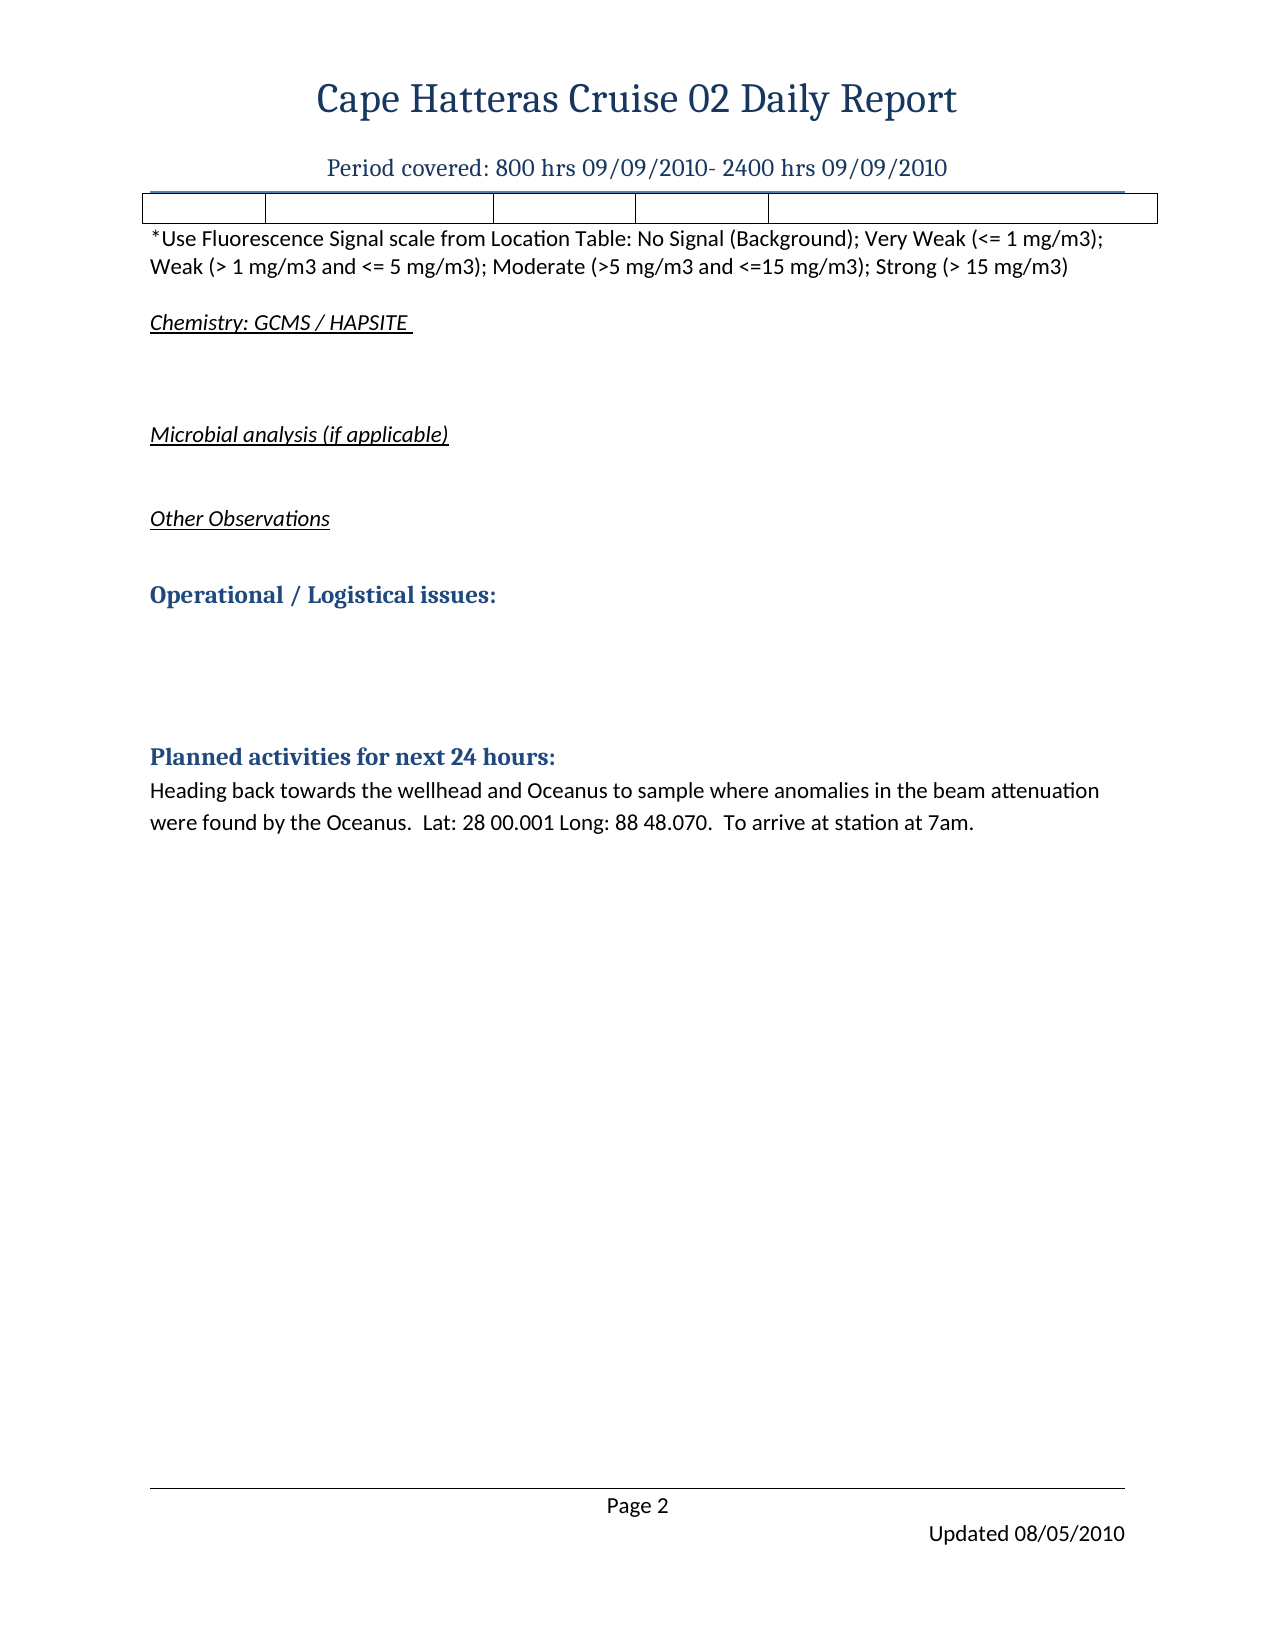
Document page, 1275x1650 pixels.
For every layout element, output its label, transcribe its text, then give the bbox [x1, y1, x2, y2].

text Microbial analysis (if applicable) [150, 420, 1125, 448]
table_cell [769, 194, 1157, 223]
subtitle Planned activities for next 24 hours: [150, 743, 1125, 772]
text Chemistry: GCMS / HAPSITE [150, 308, 1125, 336]
table_cell [494, 194, 635, 223]
text Other Observations [150, 504, 1125, 532]
text Heading back towards the wellhead and Oceanus to sample where anomalies in the beam attenuation were found by the Oceanus. Lat: 28 00.001 Long: 88 48.070. To arrive at station at 7am. [150, 776, 1125, 836]
subtitle Operational / Logistical issues: [150, 581, 1125, 610]
text Weak (> 1 mg/m3 and <= 5 mg/m3); Moderate (>5 mg/m3 and <=15 mg/m3); Strong (> 15 mg/m3) [150, 252, 1125, 280]
table_cell [636, 194, 768, 223]
table_cell [266, 194, 493, 223]
table_cell [143, 194, 265, 223]
text *Use Fluorescence Signal scale from Location Table: No Signal (Background); Very Weak (<= 1 mg/m3); [150, 224, 1125, 252]
